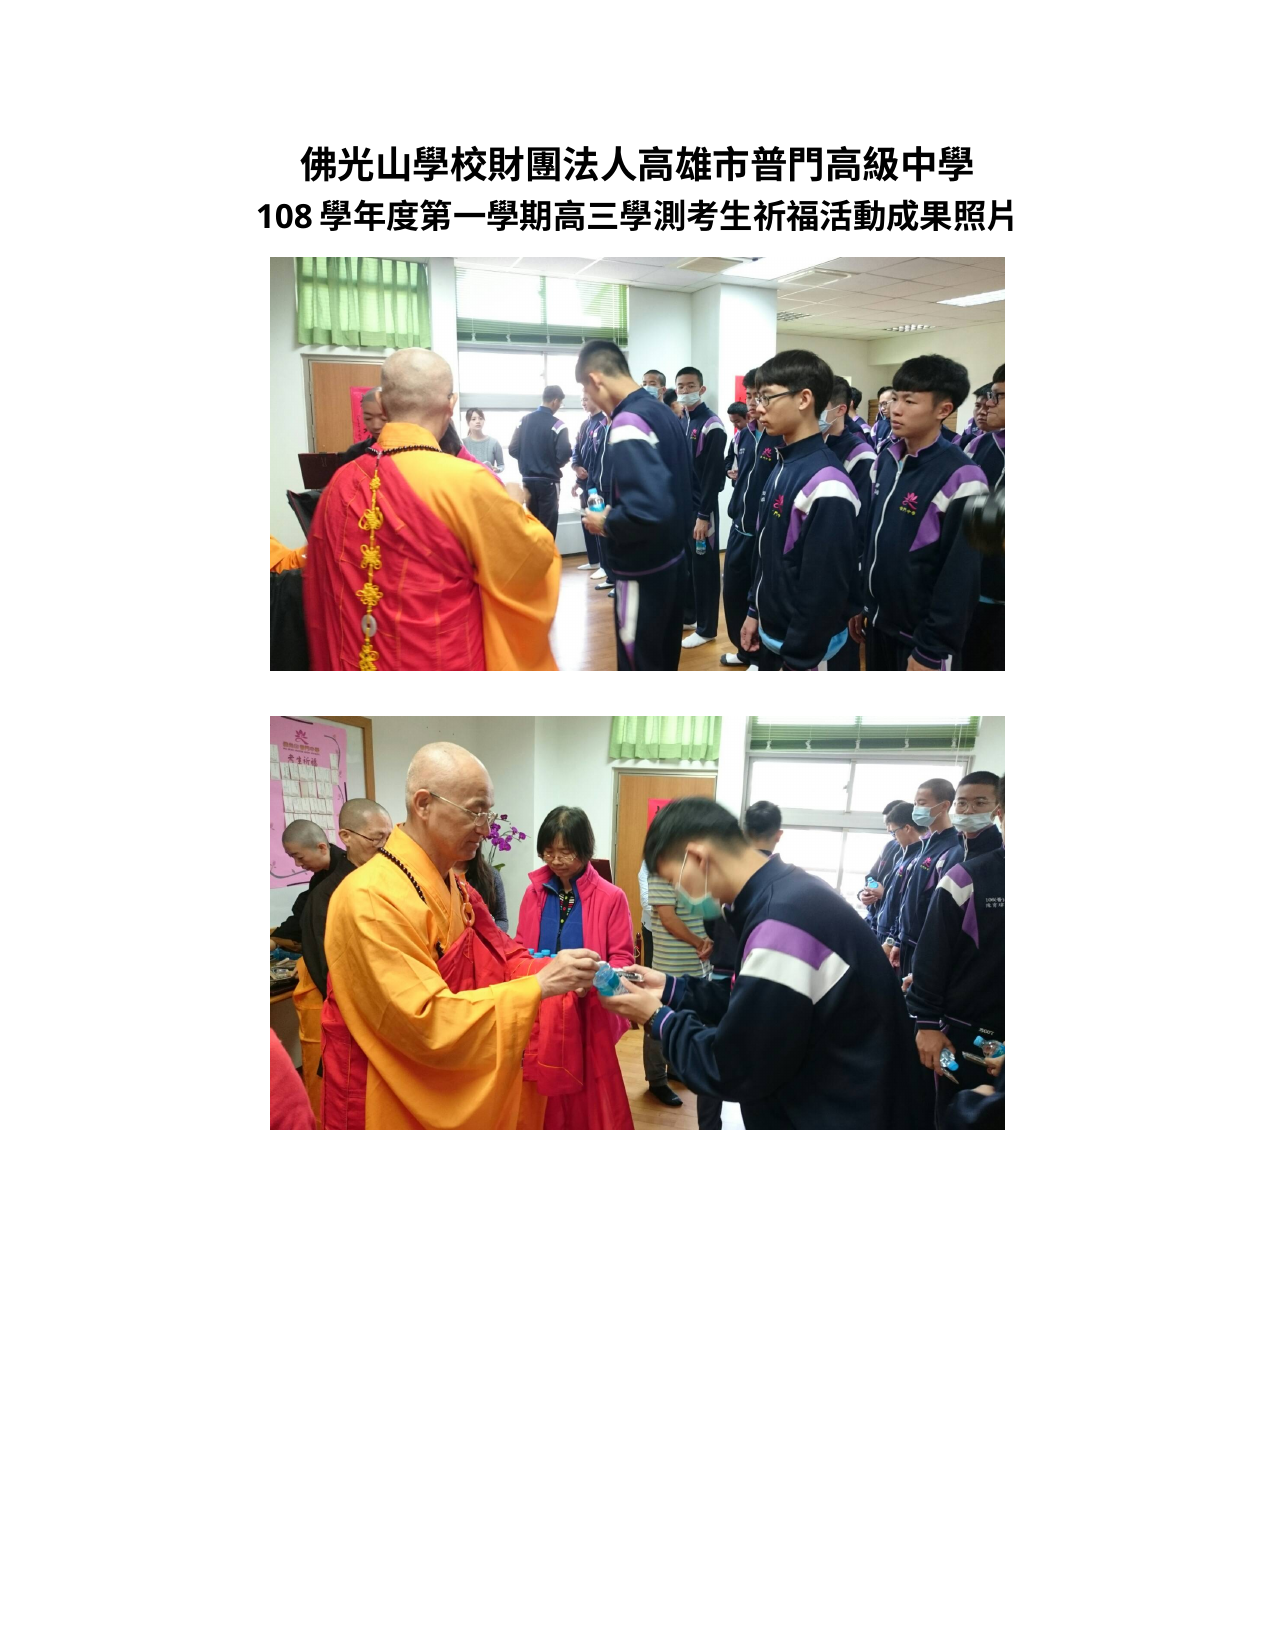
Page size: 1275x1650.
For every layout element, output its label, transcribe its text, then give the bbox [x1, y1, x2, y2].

picture [270, 257, 1005, 671]
text 佛光山學校財團法人高雄市普門高級中學 [135, 135, 1140, 189]
picture [270, 716, 1005, 1130]
text 108學年度第一學期高三學測考生祈福活動成果照片 [135, 189, 1140, 238]
